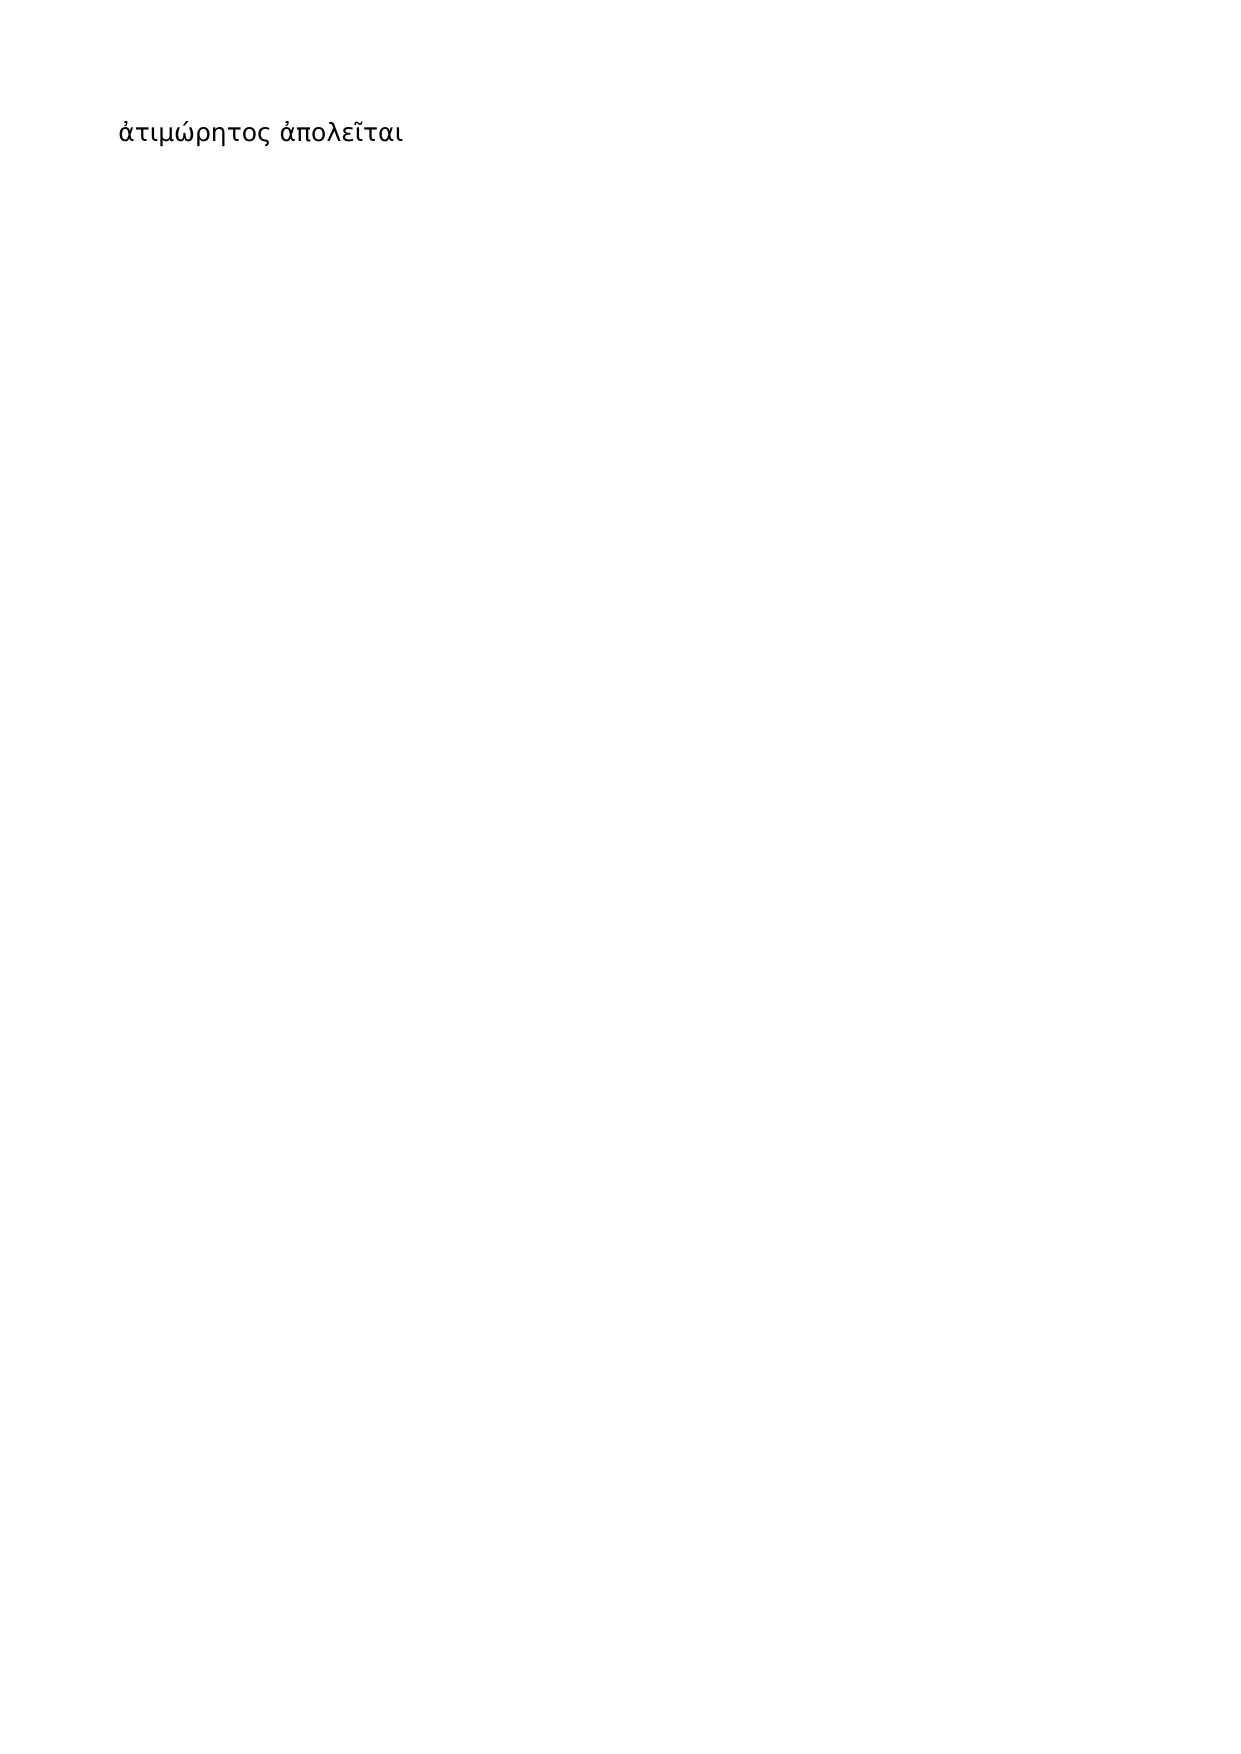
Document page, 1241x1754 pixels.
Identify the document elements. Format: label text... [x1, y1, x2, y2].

text ἀτιμώρητος ἀπολεῖται [118, 118, 1122, 147]
